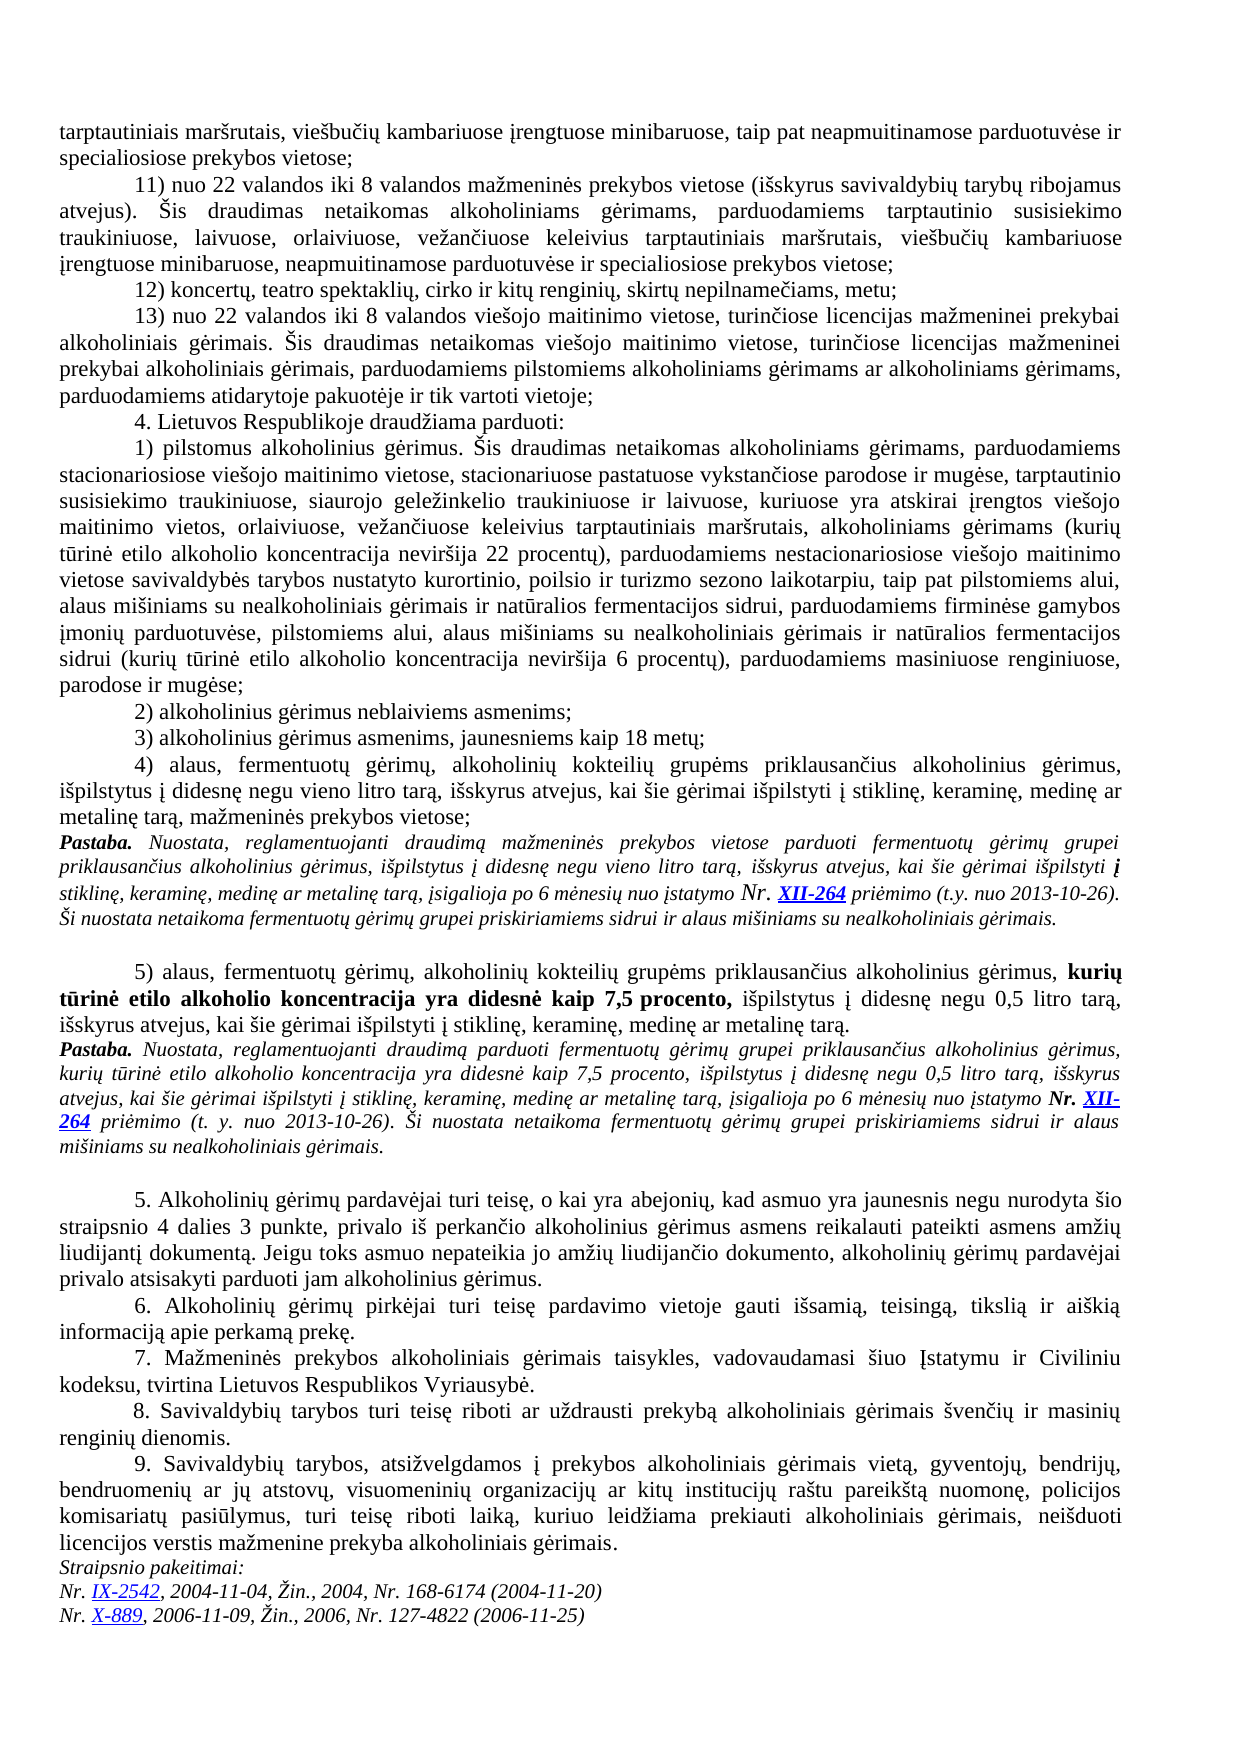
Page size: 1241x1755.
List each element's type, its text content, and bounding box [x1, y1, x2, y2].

text 6. Alkoholinių gėrimų pirkėjai turi teisę pardavimo vietoje gauti išsamią, teisingą, tikslią ir aiškią informaciją apie perkamą prekę. [59, 1292, 1122, 1344]
text tarptautiniais maršrutais, viešbučių kambariuose įrengtuose minibaruose, taip pat neapmuitinamose parduotuvėse ir specialiosiose prekybos vietose; [59, 118, 1122, 171]
text 13) nuo 22 valandos iki 8 valandos viešojo maitinimo vietose, turinčiose licencijas mažmeninei prekybai alkoholiniais gėrimais. Šis draudimas netaikomas viešojo maitinimo vietose, turinčiose licencijas mažmeninei prekybai alkoholiniais gėrimais, parduodamiems pilstomiems alkoholiniams gėrimams ar alkoholiniams gėrimams, parduodamiems atidarytoje pakuotėje ir tik vartoti vietoje; [59, 303, 1122, 408]
text Nr. X-889, 2006-11-09, Žin., 2006, Nr. 127-4822 (2006-11-25) [59, 1603, 1122, 1627]
text Pastaba. Nuostata, reglamentuojanti draudimą parduoti fermentuotų gėrimų grupei priklausančius alkoholinius gėrimus, kurių tūrinė etilo alkoholio koncentracija yra didesnė kaip 7,5 procento, išpilstytus į didesnę negu 0,5 litro tarą, išskyrus atvejus, kai šie gėrimai išpilstyti į stiklinę, keraminę, medinę ar metalinę tarą, įsigalioja po 6 mėnesių nuo įstatymo Nr. XII-264 priėmimo (t. y. nuo 2013-10-26). Ši nuostata netaikoma fermentuotų gėrimų grupei priskiriamiems sidrui ir alaus mišiniams su nealkoholiniais gėrimais. [59, 1037, 1122, 1158]
text 11) nuo 22 valandos iki 8 valandos mažmeninės prekybos vietose (išskyrus savivaldybių tarybų ribojamus atvejus). Šis draudimas netaikomas alkoholiniams gėrimams, parduodamiems tarptautinio susisiekimo traukiniuose, laivuose, orlaiviuose, vežančiuose keleivius tarptautiniais maršrutais, viešbučių kambariuose įrengtuose minibaruose, neapmuitinamose parduotuvėse ir specialiosiose prekybos vietose; [59, 171, 1122, 276]
text 2) alkoholinius gėrimus neblaiviems asmenims; [59, 698, 1122, 724]
text 7. Mažmeninės prekybos alkoholiniais gėrimais taisykles, vadovaudamasi šiuo Įstatymu ir Civiliniu kodeksu, tvirtina Lietuvos Respublikos Vyriausybė. [59, 1344, 1122, 1397]
text 4) alaus, fermentuotų gėrimų, alkoholinių kokteilių grupėms priklausančius alkoholinius gėrimus, išpilstytus į didesnę negu vieno litro tarą, išskyrus atvejus, kai šie gėrimai išpilstyti į stiklinę, keraminę, medinę ar metalinę tarą, mažmeninės prekybos vietose; [59, 751, 1122, 830]
text Straipsnio pakeitimai: [59, 1555, 1122, 1579]
text Pastaba. Nuostata, reglamentuojanti draudimą mažmeninės prekybos vietose parduoti fermentuotų gėrimų grupei priklausančius alkoholinius gėrimus, išpilstytus į didesnę negu vieno litro tarą, išskyrus atvejus, kai šie gėrimai išpilstyti į stiklinę, keraminę, medinę ar metalinę tarą, įsigalioja po 6 mėnesių nuo įstatymo Nr. XII-264 priėmimo (t.y. nuo 2013-10-26). Ši nuostata netaikoma fermentuotų gėrimų grupei priskiriamiems sidrui ir alaus mišiniams su nealkoholiniais gėrimais. [59, 830, 1122, 929]
text 1) pilstomus alkoholinius gėrimus. Šis draudimas netaikomas alkoholiniams gėrimams, parduodamiems stacionariosiose viešojo maitinimo vietose, stacionariuose pastatuose vykstančiose parodose ir mugėse, tarptautinio susisiekimo traukiniuose, siaurojo geležinkelio traukiniuose ir laivuose, kuriuose yra atskirai įrengtos viešojo maitinimo vietos, orlaiviuose, vežančiuose keleivius tarptautiniais maršrutais, alkoholiniams gėrimams (kurių tūrinė etilo alkoholio koncentracija neviršija 22 procentų), parduodamiems nestacionariosiose viešojo maitinimo vietose savivaldybės tarybos nustatyto kurortinio, poilsio ir turizmo sezono laikotarpiu, taip pat pilstomiems alui, alaus mišiniams su nealkoholiniais gėrimais ir natūralios fermentacijos sidrui, parduodamiems firminėse gamybos įmonių parduotuvėse, pilstomiems alui, alaus mišiniams su nealkoholiniais gėrimais ir natūralios fermentacijos sidrui (kurių tūrinė etilo alkoholio koncentracija neviršija 6 procentų), parduodamiems masiniuose renginiuose, parodose ir mugėse; [59, 434, 1122, 698]
text 4. Lietuvos Respublikoje draudžiama parduoti: [59, 408, 1122, 434]
text Nr. IX-2542, 2004-11-04, Žin., 2004, Nr. 168-6174 (2004-11-20) [59, 1579, 1122, 1603]
text 5) alaus, fermentuotų gėrimų, alkoholinių kokteilių grupėms priklausančius alkoholinius gėrimus, kurių tūrinė etilo alkoholio koncentracija yra didesnė kaip 7,5 procento, išpilstytus į didesnę negu 0,5 litro tarą, išskyrus atvejus, kai šie gėrimai išpilstyti į stiklinę, keraminę, medinę ar metalinę tarą. [59, 958, 1122, 1037]
text 5. Alkoholinių gėrimų pardavėjai turi teisę, o kai yra abejonių, kad asmuo yra jaunesnis negu nurodyta šio straipsnio 4 dalies 3 punkte, privalo iš perkančio alkoholinius gėrimus asmens reikalauti pateikti asmens amžių liudijantį dokumentą. Jeigu toks asmuo nepateikia jo amžių liudijančio dokumento, alkoholinių gėrimų pardavėjai privalo atsisakyti parduoti jam alkoholinius gėrimus. [59, 1186, 1122, 1292]
text 12) koncertų, teatro spektaklių, cirko ir kitų renginių, skirtų nepilnamečiams, metu; [59, 276, 1122, 303]
text 9. Savivaldybių tarybos, atsižvelgdamos į prekybos alkoholiniais gėrimais vietą, gyventojų, bendrijų, bendruomenių ar jų atstovų, visuomeninių organizacijų ar kitų institucijų raštu pareikštą nuomonę, policijos komisariatų pasiūlymus, turi teisę riboti laiką, kuriuo leidžiama prekiauti alkoholiniais gėrimais, neišduoti licencijos verstis mažmenine prekyba alkoholiniais gėrimais. [59, 1450, 1122, 1555]
text 8. Savivaldybių tarybos turi teisę riboti ar uždrausti prekybą alkoholiniais gėrimais švenčių ir masinių renginių dienomis. [59, 1397, 1122, 1450]
text 3) alkoholinius gėrimus asmenims, jaunesniems kaip 18 metų; [59, 724, 1122, 751]
